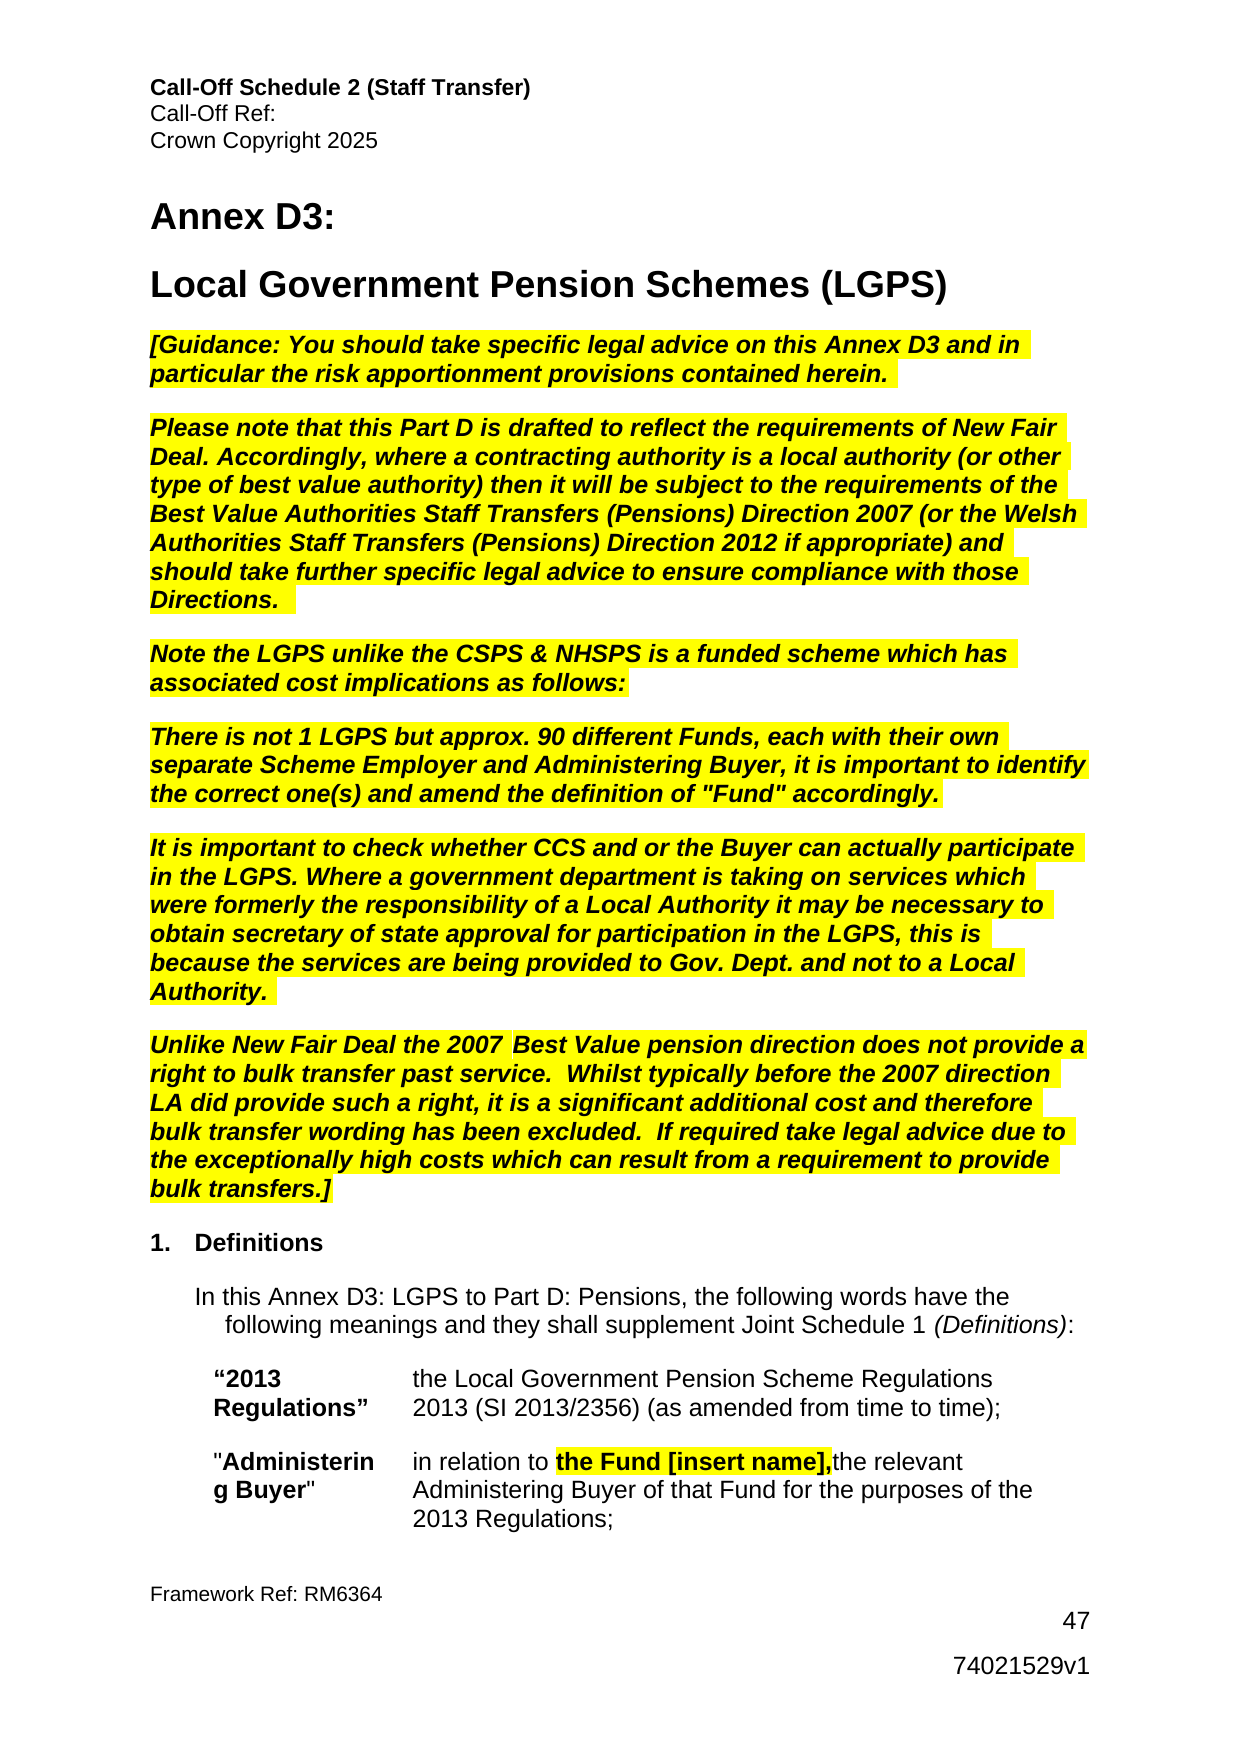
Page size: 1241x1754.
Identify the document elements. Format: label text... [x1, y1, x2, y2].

text Please note that this Part D is drafted to reflect the requirements of New Fair Deal. Accordingly, where a contracting authority is a local authority (or other type of best value authority) then it will be subject to the requirements of the Best Value Authorities Staff Transfers (Pensions) Direction 2007 (or the Welsh Authorities Staff Transfers (Pensions) Direction 2012 if appropriate) and should take further specific legal advice to ensure compliance with those Directions. [150, 413, 1090, 614]
text It is important to check whether CCS and or the Buyer can actually participate in the LGPS. Where a government department is taking on services which were formerly the responsibility of a Local Authority it may be necessary to obtain secretary of state approval for participation in the LGPS, this is because the services are being provided to Gov. Dept. and not to a Local Authority. [150, 833, 1090, 1005]
text There is not 1 LGPS but approx. 90 different Funds, each with their own separate Scheme Employer and Administering Buyer, it is important to identify the correct one(s) and amend the definition of "Fund" accordingly. [150, 722, 1090, 808]
table_cell "Administering Buyer" [127, 1434, 401, 1545]
list Definitions [150, 1228, 1090, 1257]
text Unlike New Fair Deal the 2007 Best Value pension direction does not provide a right to bulk transfer past service. Whilst typically before the 2007 direction LA did provide such a right, it is a significant additional cost and therefore bulk transfer wording has been excluded. If required take legal advice due to the exceptionally high costs which can result from a requirement to provide bulk transfers.] [150, 1030, 1090, 1203]
table_header the Local Government Pension Scheme Regulations 2013 (SI 2013/2356) (as amended from time to time); [401, 1352, 1067, 1434]
text Local Government Pension Schemes (LGPS) [150, 262, 1090, 305]
table_header “2013 Regulations” [127, 1352, 401, 1434]
text Annex D3: [150, 194, 1090, 237]
table_cell in relation to the Fund [insert name],the relevant Administering Buyer of that Fund for the purposes of the 2013 Regulations; [401, 1434, 1067, 1545]
text In this Annex D3: LGPS to Part D: Pensions, the following words have the following meanings and they shall supplement Joint Schedule 1 (Definitions): [194, 1282, 1090, 1339]
text Note the LGPS unlike the CSPS & NHSPS is a funded scheme which has associated cost implications as follows: [150, 639, 1090, 697]
text [Guidance: You should take specific legal advice on this Annex D3 and in particular the risk apportionment provisions contained herein. [150, 330, 1090, 388]
